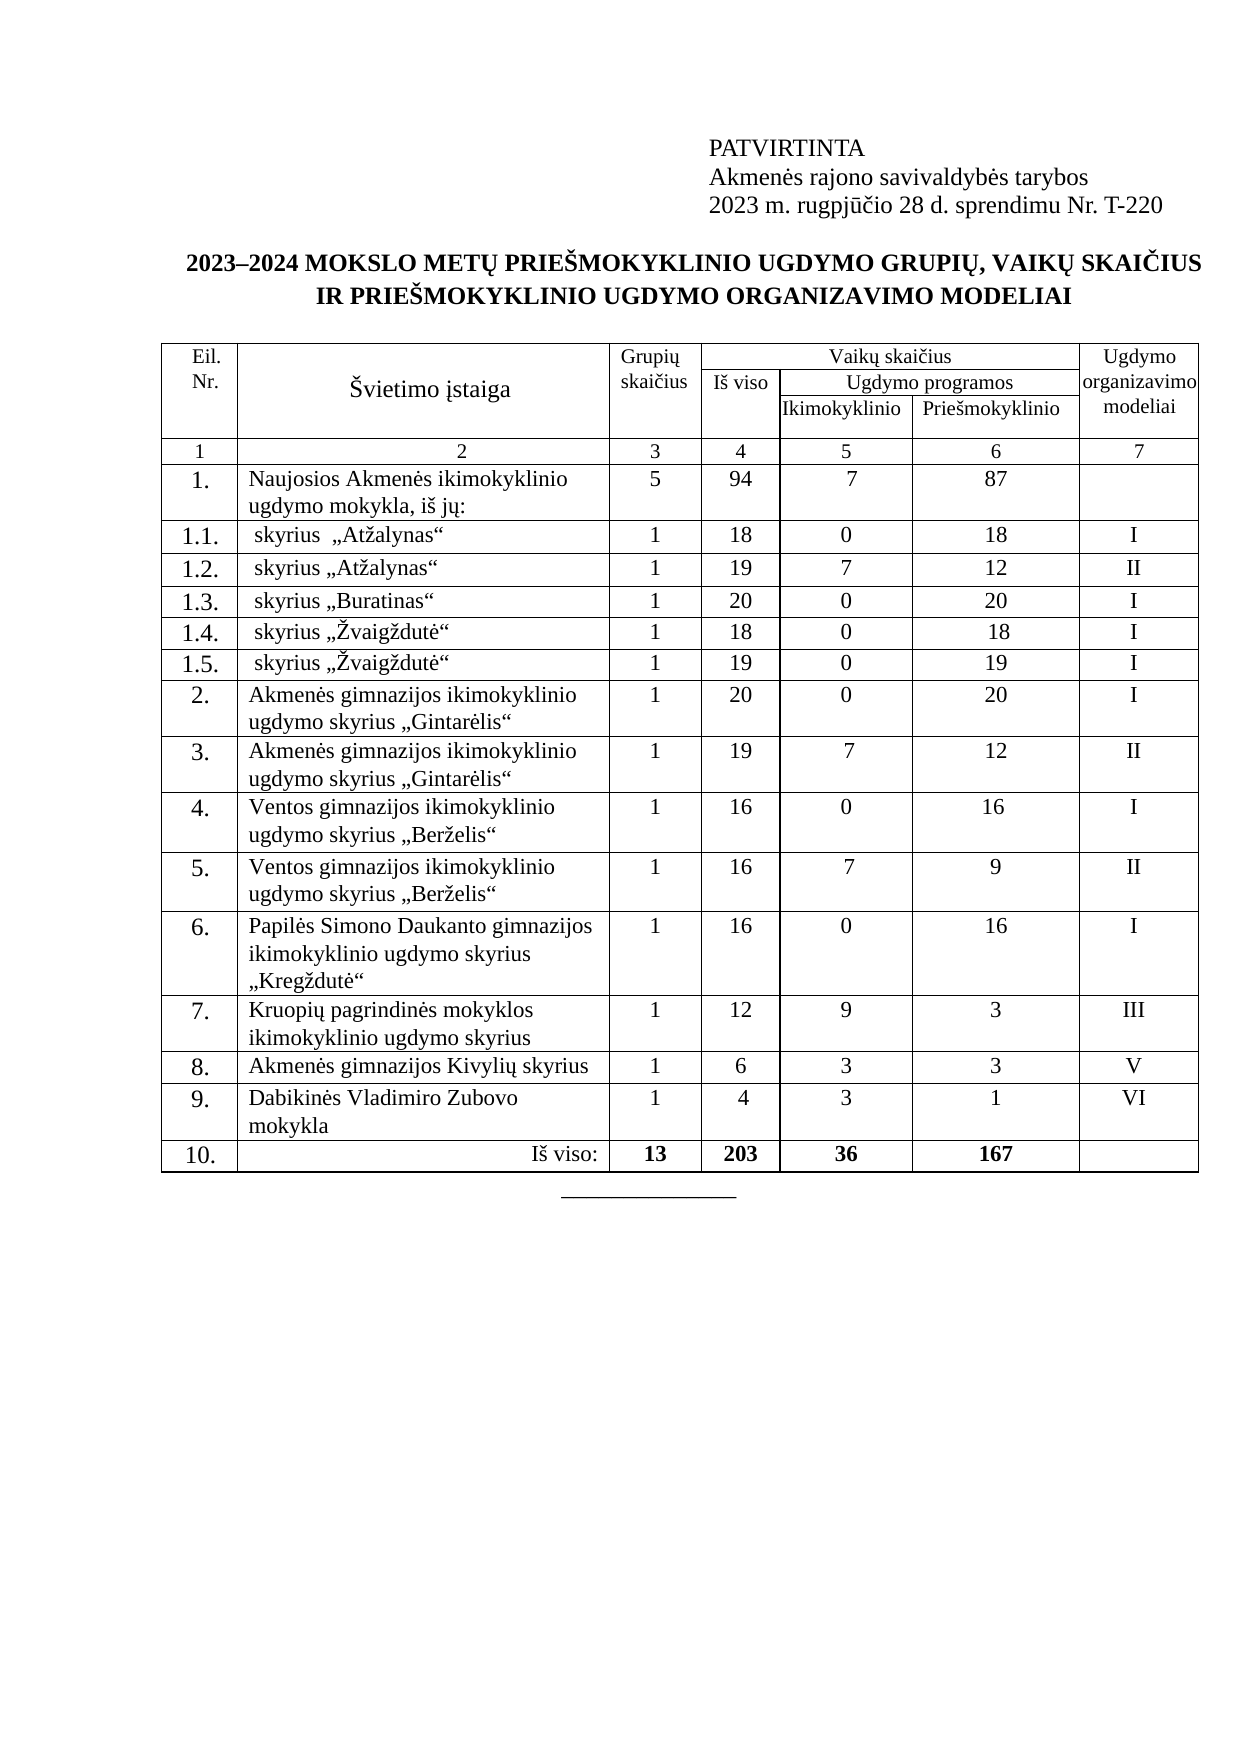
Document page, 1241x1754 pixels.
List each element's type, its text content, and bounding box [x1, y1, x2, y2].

table_cell II [1080, 853, 1198, 911]
table_cell 12 [913, 737, 1079, 792]
text ______________ [561, 1172, 1211, 1201]
table_cell Dabikinės Vladimiro Zubovo mokykla [238, 1084, 609, 1139]
table_cell Iš viso [702, 370, 779, 438]
table_cell 0 [781, 793, 912, 852]
table_cell 2. [162, 681, 237, 736]
table_cell 16 [913, 912, 1079, 995]
table_header Švietimo įstaiga [238, 344, 609, 438]
table_cell 94 [702, 465, 779, 520]
table_cell Ventos gimnazijos ikimokyklinio ugdymo skyrius „Berželis“ [238, 853, 609, 911]
table_cell I [1080, 793, 1198, 852]
table_cell I [1080, 650, 1198, 679]
table_cell 0 [781, 618, 912, 648]
table_cell V [1080, 1052, 1198, 1083]
table_cell 4 [702, 439, 779, 464]
table_cell 20 [913, 587, 1079, 617]
table_cell skyrius „Buratinas“ [238, 587, 609, 617]
table_cell 13 [610, 1141, 701, 1171]
table_cell 6 [702, 1052, 779, 1083]
table_cell [1080, 1141, 1198, 1171]
table_cell 18 [702, 521, 779, 553]
table_cell 5. [162, 853, 237, 911]
table_cell 2 [238, 439, 609, 464]
table_cell I [1080, 521, 1198, 553]
table_cell 1 [610, 521, 701, 553]
table_cell 19 [702, 650, 779, 679]
table_cell Akmenės gimnazijos ikimokyklinio ugdymo skyrius „Gintarėlis“ [238, 681, 609, 736]
table_cell 19 [702, 737, 779, 792]
table_cell 1 [610, 793, 701, 852]
table_cell 20 [913, 681, 1079, 736]
table_cell 3. [162, 737, 237, 792]
table_cell 1.5. [162, 650, 237, 679]
table_cell 203 [702, 1141, 779, 1171]
table_cell skyrius „Žvaigždutė“ [238, 618, 609, 648]
table_cell Naujosios Akmenės ikimokyklinio ugdymo mokykla, iš jų: [238, 465, 609, 520]
table_cell 1 [162, 439, 237, 464]
table_cell 20 [702, 587, 779, 617]
table_cell 7 [1080, 439, 1198, 464]
table_cell Akmenės gimnazijos ikimokyklinio ugdymo skyrius „Gintarėlis“ [238, 737, 609, 792]
table_cell 0 [781, 521, 912, 553]
table_cell 1.2. [162, 554, 237, 586]
table_header Grupių skaičius [610, 344, 701, 438]
table_cell 0 [781, 681, 912, 736]
table_cell 1 [913, 1084, 1079, 1139]
table_cell 3 [913, 1052, 1079, 1083]
table_cell 3 [913, 996, 1079, 1051]
table_cell 1 [610, 853, 701, 911]
table_cell 0 [781, 650, 912, 679]
table_cell 18 [702, 618, 779, 648]
table_cell 19 [702, 554, 779, 586]
table_cell 1 [610, 912, 701, 995]
table_cell Akmenės gimnazijos Kivylių skyrius [238, 1052, 609, 1083]
table_cell 0 [781, 912, 912, 995]
table_cell II [1080, 737, 1198, 792]
table_cell 16 [913, 793, 1079, 852]
table_cell 16 [702, 853, 779, 911]
table_cell 6 [913, 439, 1079, 464]
table_cell 3 [781, 1084, 912, 1139]
table_cell 18 [913, 521, 1079, 553]
table_cell I [1080, 912, 1198, 995]
table_cell 1 [610, 737, 701, 792]
table_cell 7 [781, 465, 912, 520]
table_cell Kruopių pagrindinės mokyklos ikimokyklinio ugdymo skyrius [238, 996, 609, 1051]
table_cell 1 [610, 1084, 701, 1139]
table_cell II [1080, 554, 1198, 586]
table_cell 0 [781, 587, 912, 617]
table_cell I [1080, 587, 1198, 617]
table_cell 1.1. [162, 521, 237, 553]
table_cell 87 [913, 465, 1079, 520]
table_cell VI [1080, 1084, 1198, 1139]
table_cell 5 [781, 439, 912, 464]
table_cell [1080, 465, 1198, 520]
table_cell 6. [162, 912, 237, 995]
table_cell 1. [162, 465, 237, 520]
table_cell 1 [610, 618, 701, 648]
table_cell Iš viso: [238, 1141, 609, 1171]
table_cell 167 [913, 1141, 1079, 1171]
table_cell I [1080, 681, 1198, 736]
table_header Eil. Nr. [162, 344, 237, 438]
text Akmenės rajono savivaldybės tarybos [709, 162, 1211, 190]
table_cell Ugdymo programos [781, 370, 1079, 395]
table_cell 36 [781, 1141, 912, 1171]
table_cell 4. [162, 793, 237, 852]
table_cell III [1080, 996, 1198, 1051]
table_cell 1.3. [162, 587, 237, 617]
table_cell 7. [162, 996, 237, 1051]
table_cell 9 [781, 996, 912, 1051]
table_cell skyrius „Atžalynas“ [238, 521, 609, 553]
text 2023–2024 MOKSLO METŲ PRIEŠMOKYKLINIO UGDYMO GRUPIŲ, VAIKŲ SKAIČIUS IR PRIEŠMOKYKLINIO UGDYMO ORGANIZAVIMO MODELIAI [177, 248, 1211, 310]
table_cell 12 [702, 996, 779, 1051]
table_cell 5 [610, 465, 701, 520]
table_cell 8. [162, 1052, 237, 1083]
table_cell 7 [781, 853, 912, 911]
table_cell 1 [610, 650, 701, 679]
table_cell skyrius „Žvaigždutė“ [238, 650, 609, 679]
table_cell 1 [610, 1052, 701, 1083]
table_cell 18 [913, 618, 1079, 648]
table_cell 7 [781, 737, 912, 792]
table_cell 10. [162, 1141, 237, 1171]
table_cell 20 [702, 681, 779, 736]
table_cell 9 [913, 853, 1079, 911]
table_cell 16 [702, 912, 779, 995]
table_cell I [1080, 618, 1198, 648]
table_cell 12 [913, 554, 1079, 586]
table_header Vaikų skaičius [702, 344, 1079, 369]
text 2023 m. rugpjūčio 28 d. sprendimu Nr. T-220 [709, 190, 1211, 219]
table_cell Ikimokyklinio [781, 396, 912, 438]
table_cell 16 [702, 793, 779, 852]
table_cell skyrius „Atžalynas“ [238, 554, 609, 586]
table_cell 4 [702, 1084, 779, 1139]
table_cell 1 [610, 996, 701, 1051]
table_cell 1.4. [162, 618, 237, 648]
table_header Ugdymo organizavimo modeliai [1080, 344, 1198, 438]
text PATVIRTINTA [709, 133, 1211, 162]
table_cell 3 [610, 439, 701, 464]
table_cell 9. [162, 1084, 237, 1139]
table_cell 3 [781, 1052, 912, 1083]
table_cell Ventos gimnazijos ikimokyklinio ugdymo skyrius „Berželis“ [238, 793, 609, 852]
table_cell 1 [610, 587, 701, 617]
table_cell 1 [610, 554, 701, 586]
table_cell 1 [610, 681, 701, 736]
table_cell 19 [913, 650, 1079, 679]
table_cell 7 [781, 554, 912, 586]
table_cell Priešmokyklinio [913, 396, 1079, 438]
table_cell Papilės Simono Daukanto gimnazijos ikimokyklinio ugdymo skyrius „Kregždutė“ [238, 912, 609, 995]
